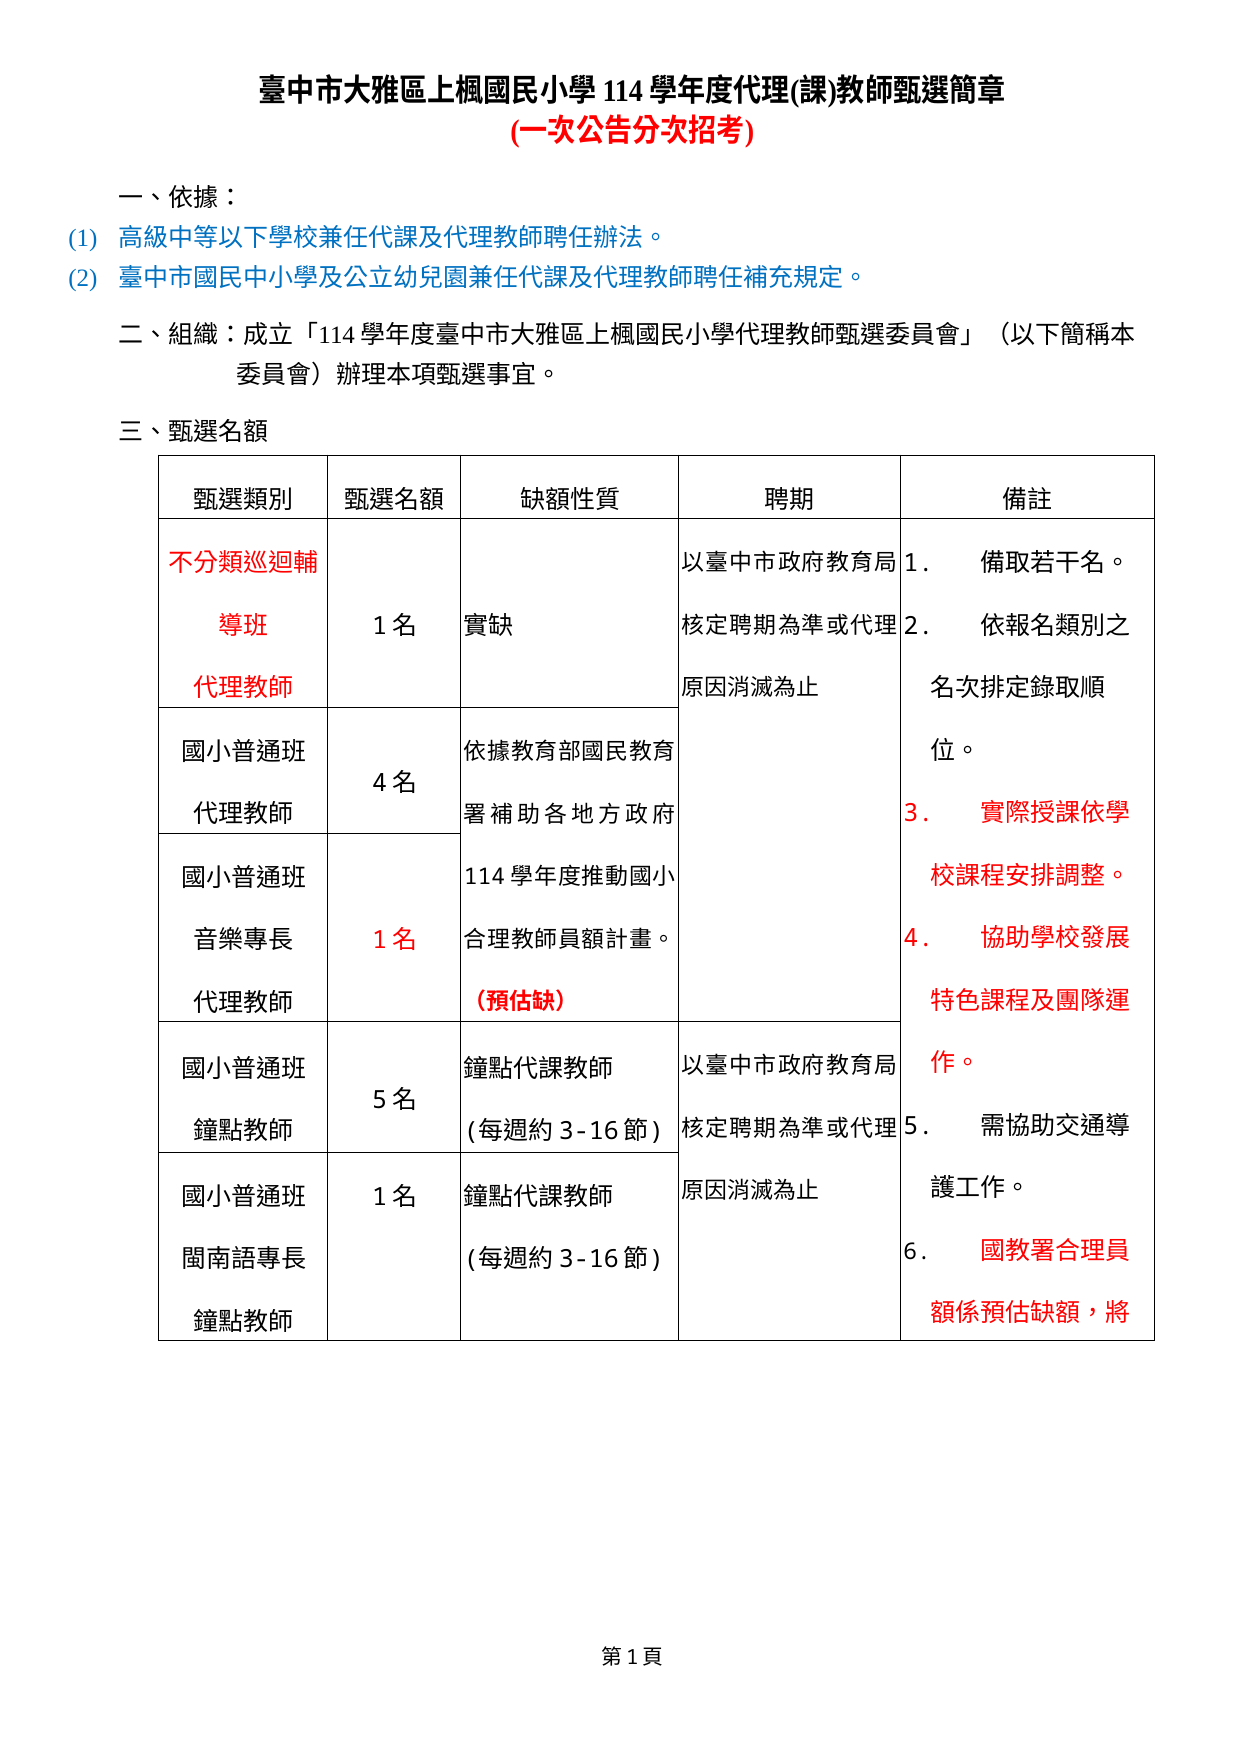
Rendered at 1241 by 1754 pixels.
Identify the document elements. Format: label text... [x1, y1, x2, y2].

table_header 備註 [901, 456, 1154, 518]
table_header 聘期 [679, 456, 900, 518]
table_cell 國小普通班 代理教師 [159, 708, 327, 833]
table_cell 不分類巡迴輔導班 代理教師 [159, 519, 327, 707]
table_cell 1名 [328, 1153, 460, 1340]
text (一次公告分次招考) [118, 109, 1146, 150]
table_cell 國小普通班 鐘點教師 [159, 1022, 327, 1152]
table_cell 以臺中市政府教育局核定聘期為準或代理原因消滅為止 [679, 519, 900, 1021]
text 臺中市大雅區上楓國民小學114學年度代理(課)教師甄選簡章 [118, 68, 1146, 109]
table_header 甄選類別 [159, 456, 327, 518]
table_cell 備取若干名。 依報名類別之名次排定錄取順位。 實際授課依學校課程安排調整。 協助學校發展特色課程及團隊運作。 需協助交通導護工作。 國教署合理員額係預估缺額，將俟教育局核定名額後進用，如發生缺額減少情形，將依甄選類（普通班代理教師）錄取名次順位錄取。 歡迎具備身心障礙手冊人士報考。 閩南語專長報考資格:閩南語語言能力認證中高級以上通過證明；英語專長報考資格:達到 CEF 架構之 B2 級。 [901, 519, 1154, 1340]
table_cell 實缺 [461, 519, 678, 707]
table_cell 4名 [328, 708, 460, 833]
list 高級中等以下學校兼任代課及代理教師聘任辦法。 [68, 217, 1146, 254]
table_cell 鐘點代課教師 (每週約3-16節) [461, 1153, 678, 1340]
table_cell 以臺中市政府教育局核定聘期為準或代理原因消滅為止 [679, 1022, 900, 1340]
table_cell 國小普通班 閩南語專長 鐘點教師 [159, 1153, 327, 1340]
table_cell 5名 [328, 1022, 460, 1152]
table_cell 鐘點代課教師 (每週約3-16節) [461, 1022, 678, 1152]
text 二、組織：成立「114學年度臺中市大雅區上楓國民小學代理教師甄選委員會」（以下簡稱本委員會）辦理本項甄選事宜。 [118, 314, 1146, 390]
list 臺中市國民中小學及公立幼兒園兼任代課及代理教師聘任補充規定。 [68, 257, 1146, 293]
table_cell 1名 [328, 834, 460, 1021]
text 一、依據： [118, 178, 1146, 214]
table_header 缺額性質 [461, 456, 678, 518]
table_cell 依據教育部國民教育署補助各地方政府114學年度推動國小合理教師員額計畫。（預估缺） [461, 708, 678, 1021]
table_header 甄選名額 [328, 456, 460, 518]
text 三、甄選名額 [118, 411, 1146, 447]
table_cell 1名 [328, 519, 460, 707]
table_cell 國小普通班 音樂專長 代理教師 [159, 834, 327, 1021]
